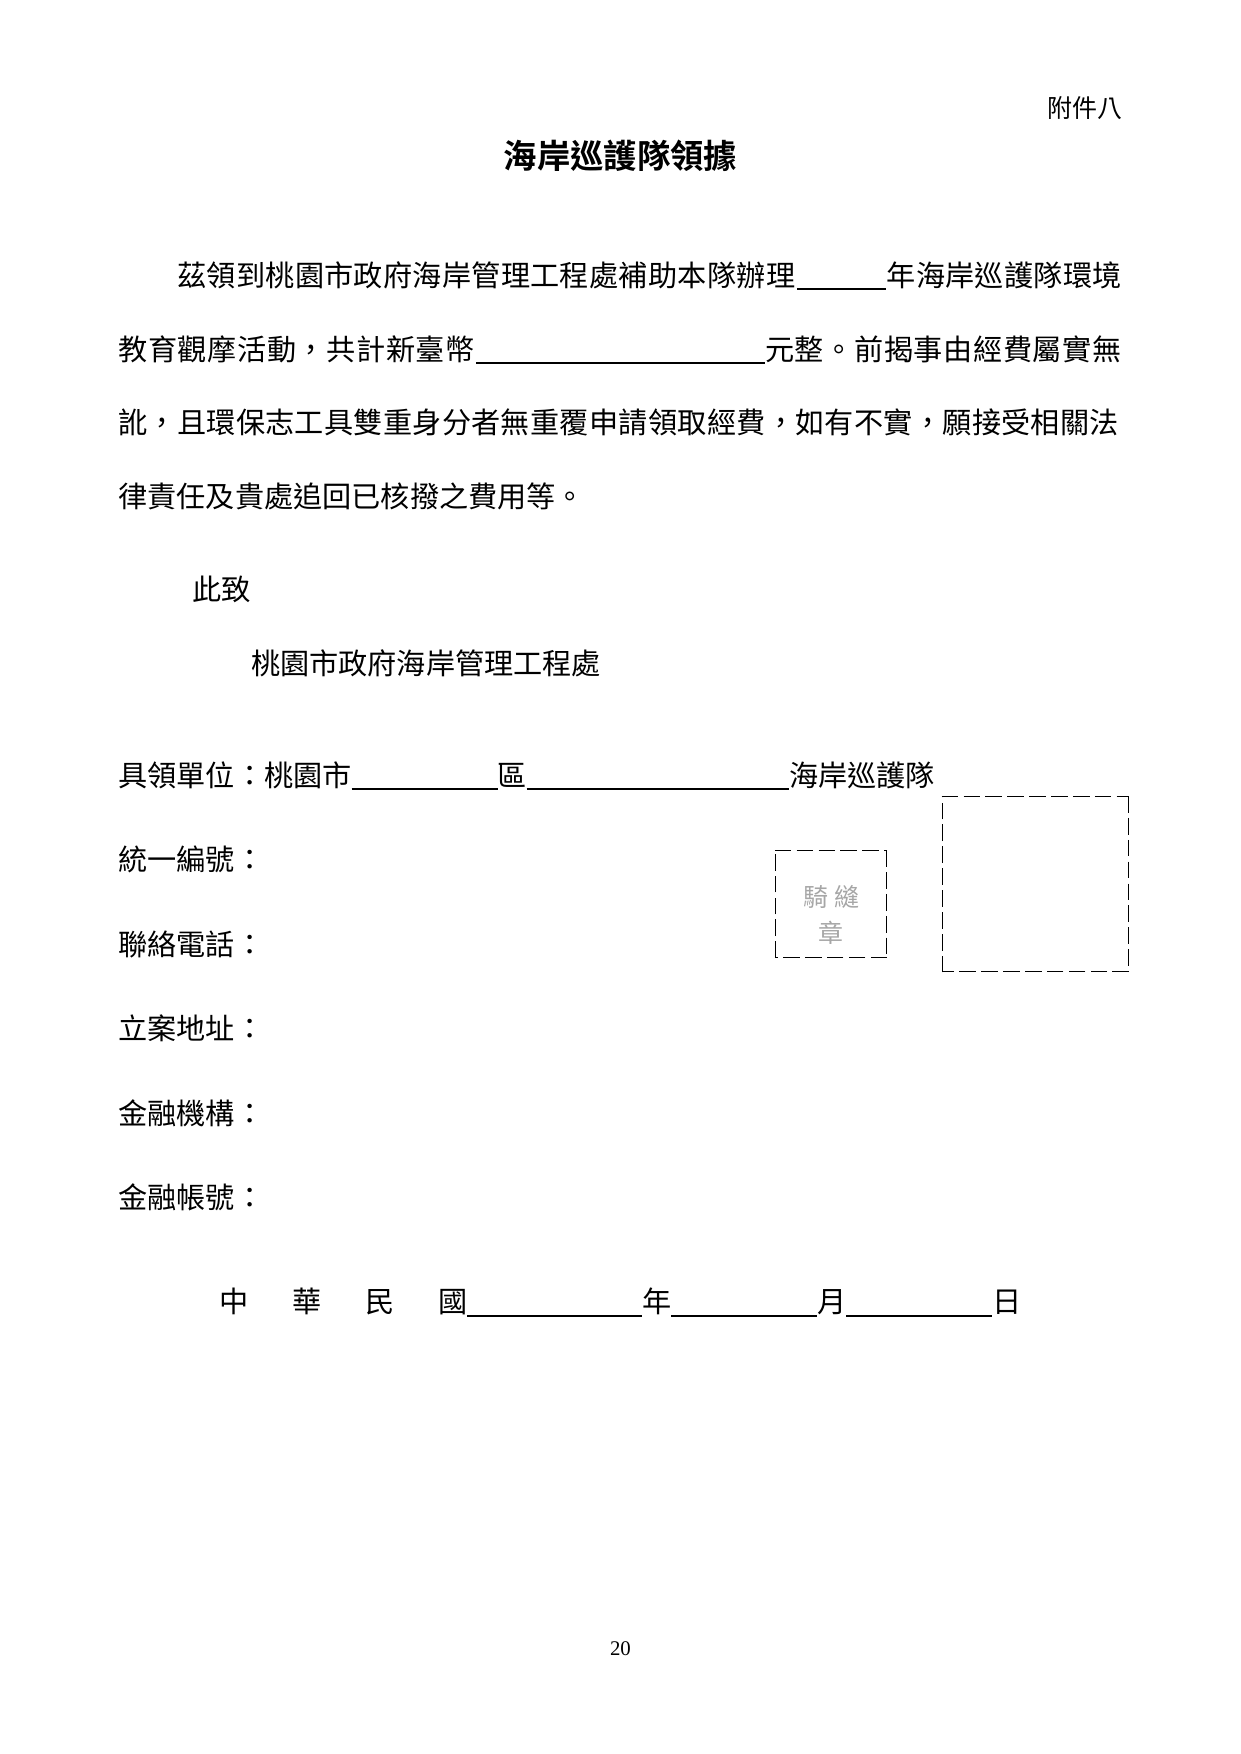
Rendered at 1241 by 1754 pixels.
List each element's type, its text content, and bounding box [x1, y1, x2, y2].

text 中 華 民 國 年 月 日 [118, 1278, 1122, 1321]
text 聯絡電話： [118, 921, 942, 964]
text 金融帳號： [118, 1175, 1122, 1217]
text 此致 [192, 567, 1122, 609]
text 茲領到桃園市政府海岸管理工程處補助本隊辦理 年海岸巡護隊環境教育觀摩活動，共計新臺幣 元整。前揭事由經費屬實無訛，且環保志工具雙重身分者無重覆申請領取經費，如有不實，願接受相關法律責任及貴處追回已核撥之費用等。 [118, 252, 1122, 516]
text 立案地址： [118, 1006, 1122, 1048]
text 具領單位：桃園市 區 海岸巡護隊 [118, 752, 1122, 794]
text 金融機構： [118, 1091, 1122, 1133]
text 桃園市政府海岸管理工程處 [251, 641, 1122, 683]
text [942, 796, 1129, 972]
text 海岸巡護隊領據 [118, 130, 1122, 178]
text 統一編號： [118, 837, 942, 958]
text 騎 縫 章 [791, 877, 871, 949]
